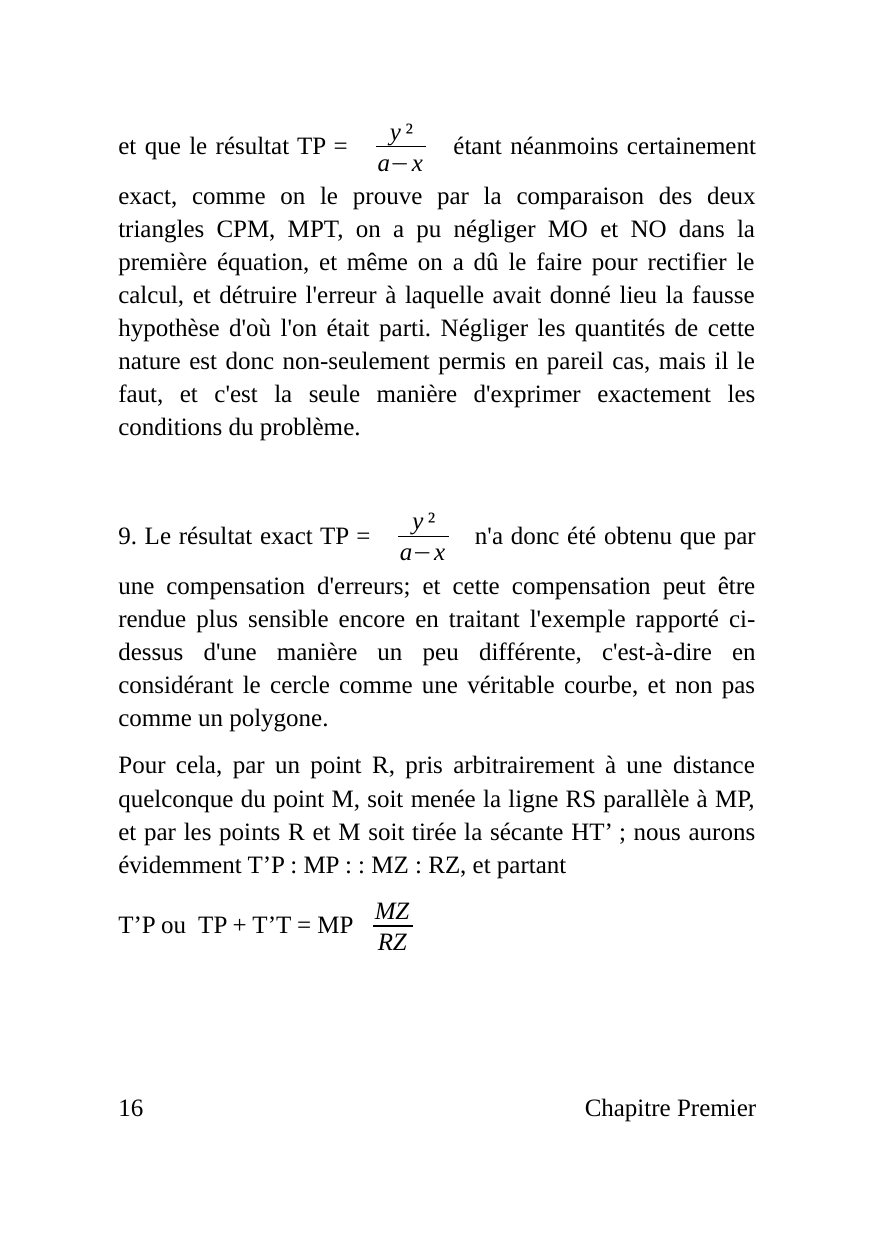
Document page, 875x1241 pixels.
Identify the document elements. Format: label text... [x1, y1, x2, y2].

text 9. Le résultat exact TP = n'a donc été obtenu que par une compensation d'erreurs; et cette compensation peut être rendue plus sensible encore en traitant l'exemple rapporté ci-dessus d'une manière un peu différente, c'est-à-dire en considérant le cercle comme une véritable courbe, et non pas comme un polygone. [118, 508, 756, 732]
text Pour cela, par un point R, pris arbitrairement à une distance quelconque du point M, soit menée la ligne RS parallèle à MP, et par les points R et M soit tirée la sécante HT’ ; nous aurons évidemment T’P : MP : : MZ : RZ, et partant [118, 751, 756, 878]
text T’P ou TP + T’T = MP [118, 897, 756, 956]
text et que le résultat TP = étant néanmoins certainement exact, comme on le prouve par la comparaison des deux triangles CPM, MPT, on a pu négliger MO et NO dans la première équation, et même on a dû le faire pour rectifier le calcul, et détruire l'erreur à laquelle avait donné lieu la fausse hypothèse d'où l'on était parti. Négliger les quantités de cette nature est donc non-seulement permis en pareil cas, mais il le faut, et c'est la seule manière d'exprimer exactement les conditions du problème. [118, 118, 756, 441]
